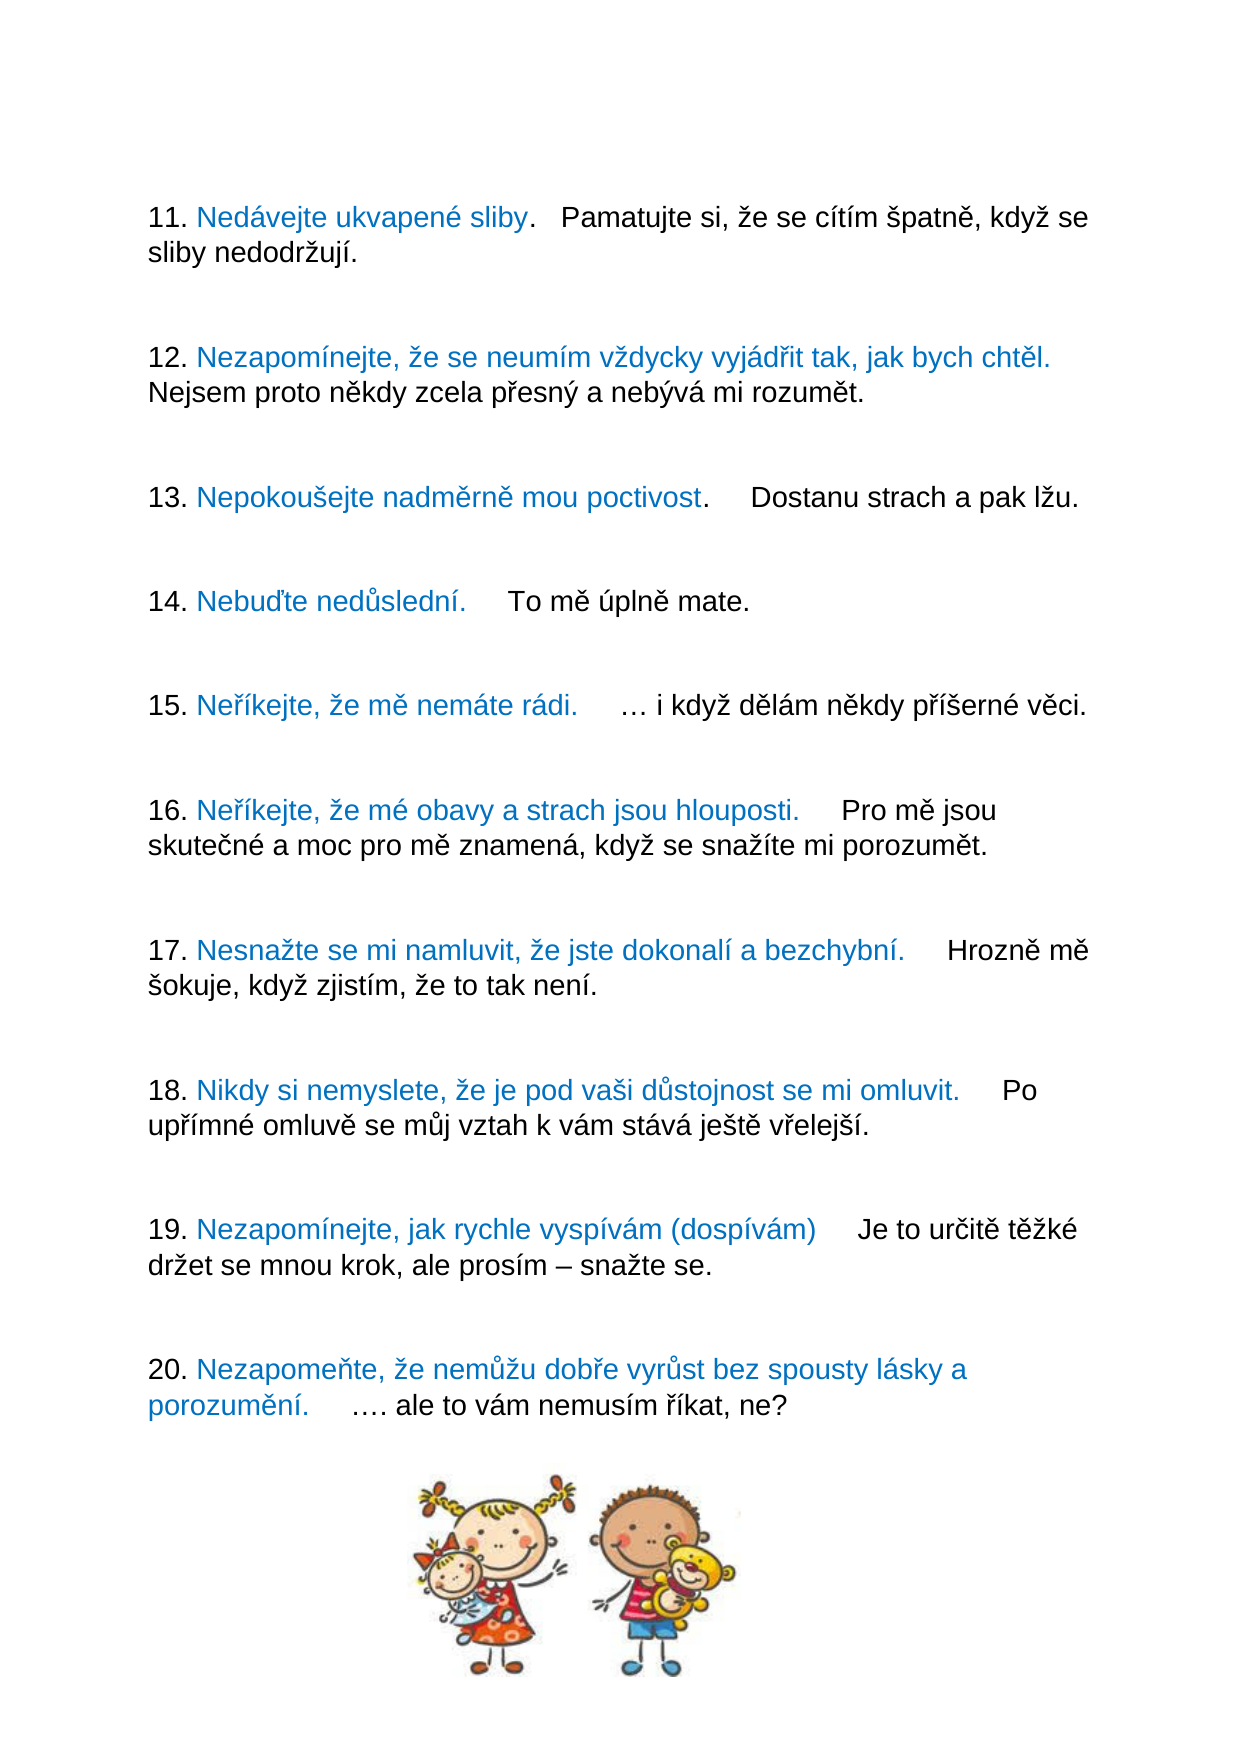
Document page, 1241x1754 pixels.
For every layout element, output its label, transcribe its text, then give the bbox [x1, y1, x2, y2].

text 12. Nezapomínejte, že se neumím vždycky vyjádřit tak, jak bych chtěl. Nejsem proto někdy zcela přesný a nebývá mi rozumět. [148, 340, 1093, 409]
text 17. Nesnažte se mi namluvit, že jste dokonalí a bezchybní. Hrozně mě šokuje, když zjistím, že to tak není. [148, 933, 1093, 1002]
text 13. Nepokoušejte nadměrně mou poctivost. Dostanu strach a pak lžu. [148, 479, 1093, 513]
text 14. Nebuďte nedůslední. To mě úplně mate. [148, 584, 1093, 617]
text 16. Neříkejte, že mé obavy a strach jsou hlouposti. Pro mě jsou skutečné a moc pro mě znamená, když se snažíte mi porozumět. [148, 793, 1093, 862]
text 11. Nedávejte ukvapené sliby. Pamatujte si, že se cítím špatně, když se sliby nedodržují. [148, 200, 1093, 269]
text 18. Nikdy si nemyslete, že je pod vaši důstojnost se mi omluvit. Po upřímné omluvě se můj vztah k vám stává ještě vřelejší. [148, 1072, 1093, 1142]
text 15. Neříkejte, že mě nemáte rádi. … i když dělám někdy příšerné věci. [148, 688, 1093, 722]
text 20. Nezapomeňte, že nemůžu dobře vyrůst bez spousty lásky a porozumění. …. ale to vám nemusím říkat, ne? [148, 1352, 1093, 1421]
text 19. Nezapomínejte, jak rychle vyspívám (dospívám) Je to určitě těžké držet se mnou krok, ale prosím – snažte se. [148, 1212, 1093, 1281]
